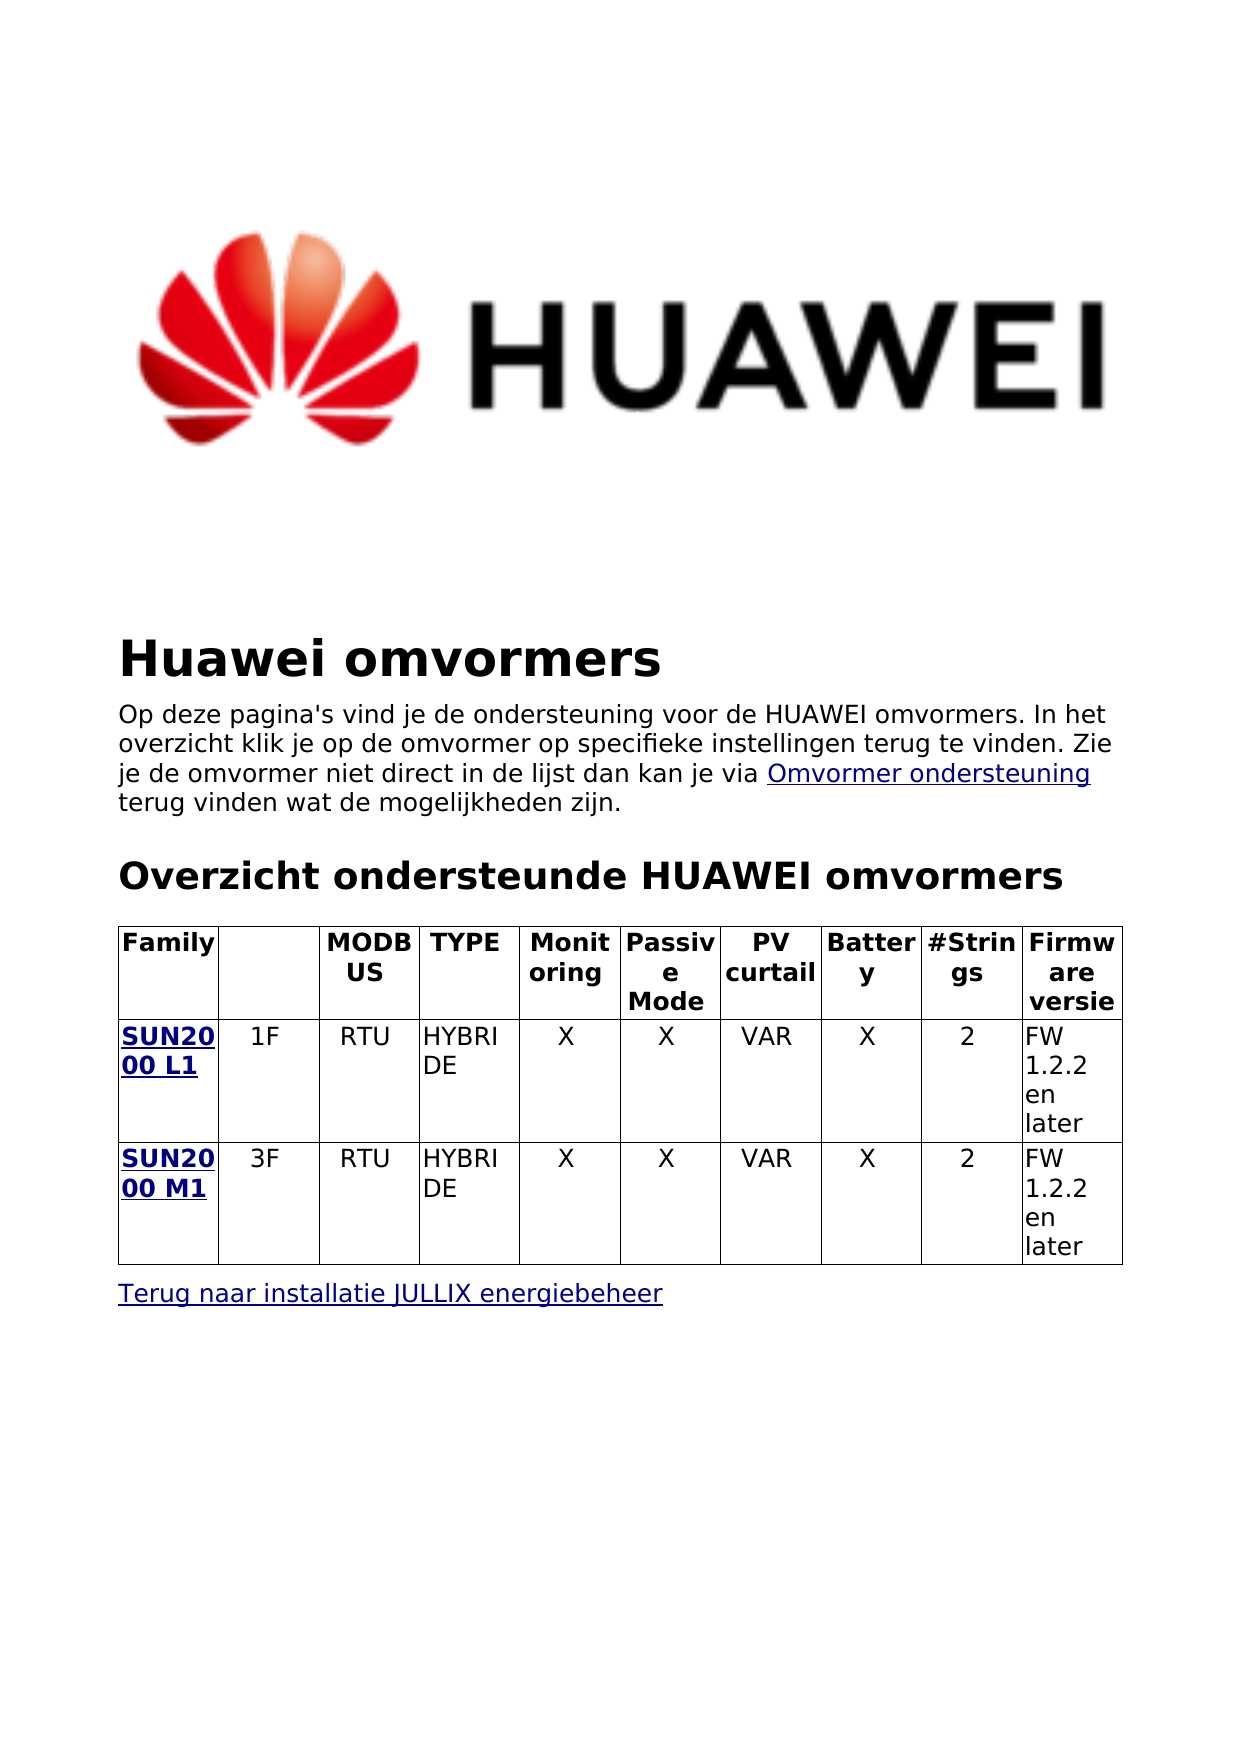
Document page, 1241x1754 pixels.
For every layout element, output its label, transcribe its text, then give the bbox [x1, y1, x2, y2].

table_cell HYBRIDE [420, 1020, 519, 1142]
subtitle Huawei omvormers [118, 630, 1122, 688]
text Op deze pagina's vind je de ondersteuning voor de HUAWEI omvormers. In het overzicht klik je op de omvormer op specifieke instellingen terug te vinden. Zie je de omvormer niet direct in de lijst dan kan je via Omvormer ondersteuning terug vinden wat de mogelijkheden zijn. [118, 701, 1122, 817]
table_cell 1F [219, 1020, 319, 1142]
table_header Monitoring [520, 927, 620, 1019]
subtitle Overzicht ondersteunde HUAWEI omvormers [118, 855, 1122, 898]
table_cell X [822, 1143, 921, 1264]
table_header MODBUS [320, 927, 419, 1019]
table_header Firmware versie [1023, 927, 1122, 1019]
table_header TYPE [420, 927, 519, 1019]
table_cell FW 1.2.2 en later [1023, 1020, 1122, 1142]
table_cell SUN2000 M1 [119, 1143, 218, 1264]
table_cell VAR [721, 1020, 821, 1142]
table_cell X [621, 1020, 720, 1142]
table_cell RTU [320, 1143, 419, 1264]
text Terug naar installatie JULLIX energiebeheer [118, 1279, 1122, 1308]
table_header #Strings [922, 927, 1022, 1019]
table_cell 2 [922, 1020, 1022, 1142]
table_cell SUN2000 L1 [119, 1020, 218, 1142]
table_header Passive Mode [621, 927, 720, 1019]
table_cell X [621, 1143, 720, 1264]
table_header PV curtail [721, 927, 821, 1019]
table_header [219, 927, 319, 1019]
table_cell 3F [219, 1143, 319, 1264]
table_cell X [520, 1143, 620, 1264]
table_cell X [822, 1020, 921, 1142]
table_cell X [520, 1020, 620, 1142]
table_cell 2 [922, 1143, 1022, 1264]
table_cell RTU [320, 1020, 419, 1142]
table_header Battery [822, 927, 921, 1019]
table_cell HYBRIDE [420, 1143, 519, 1264]
picture [118, 118, 1123, 564]
table_header Family [119, 927, 218, 1019]
table_cell FW 1.2.2 en later [1023, 1143, 1122, 1264]
table_cell VAR [721, 1143, 821, 1264]
